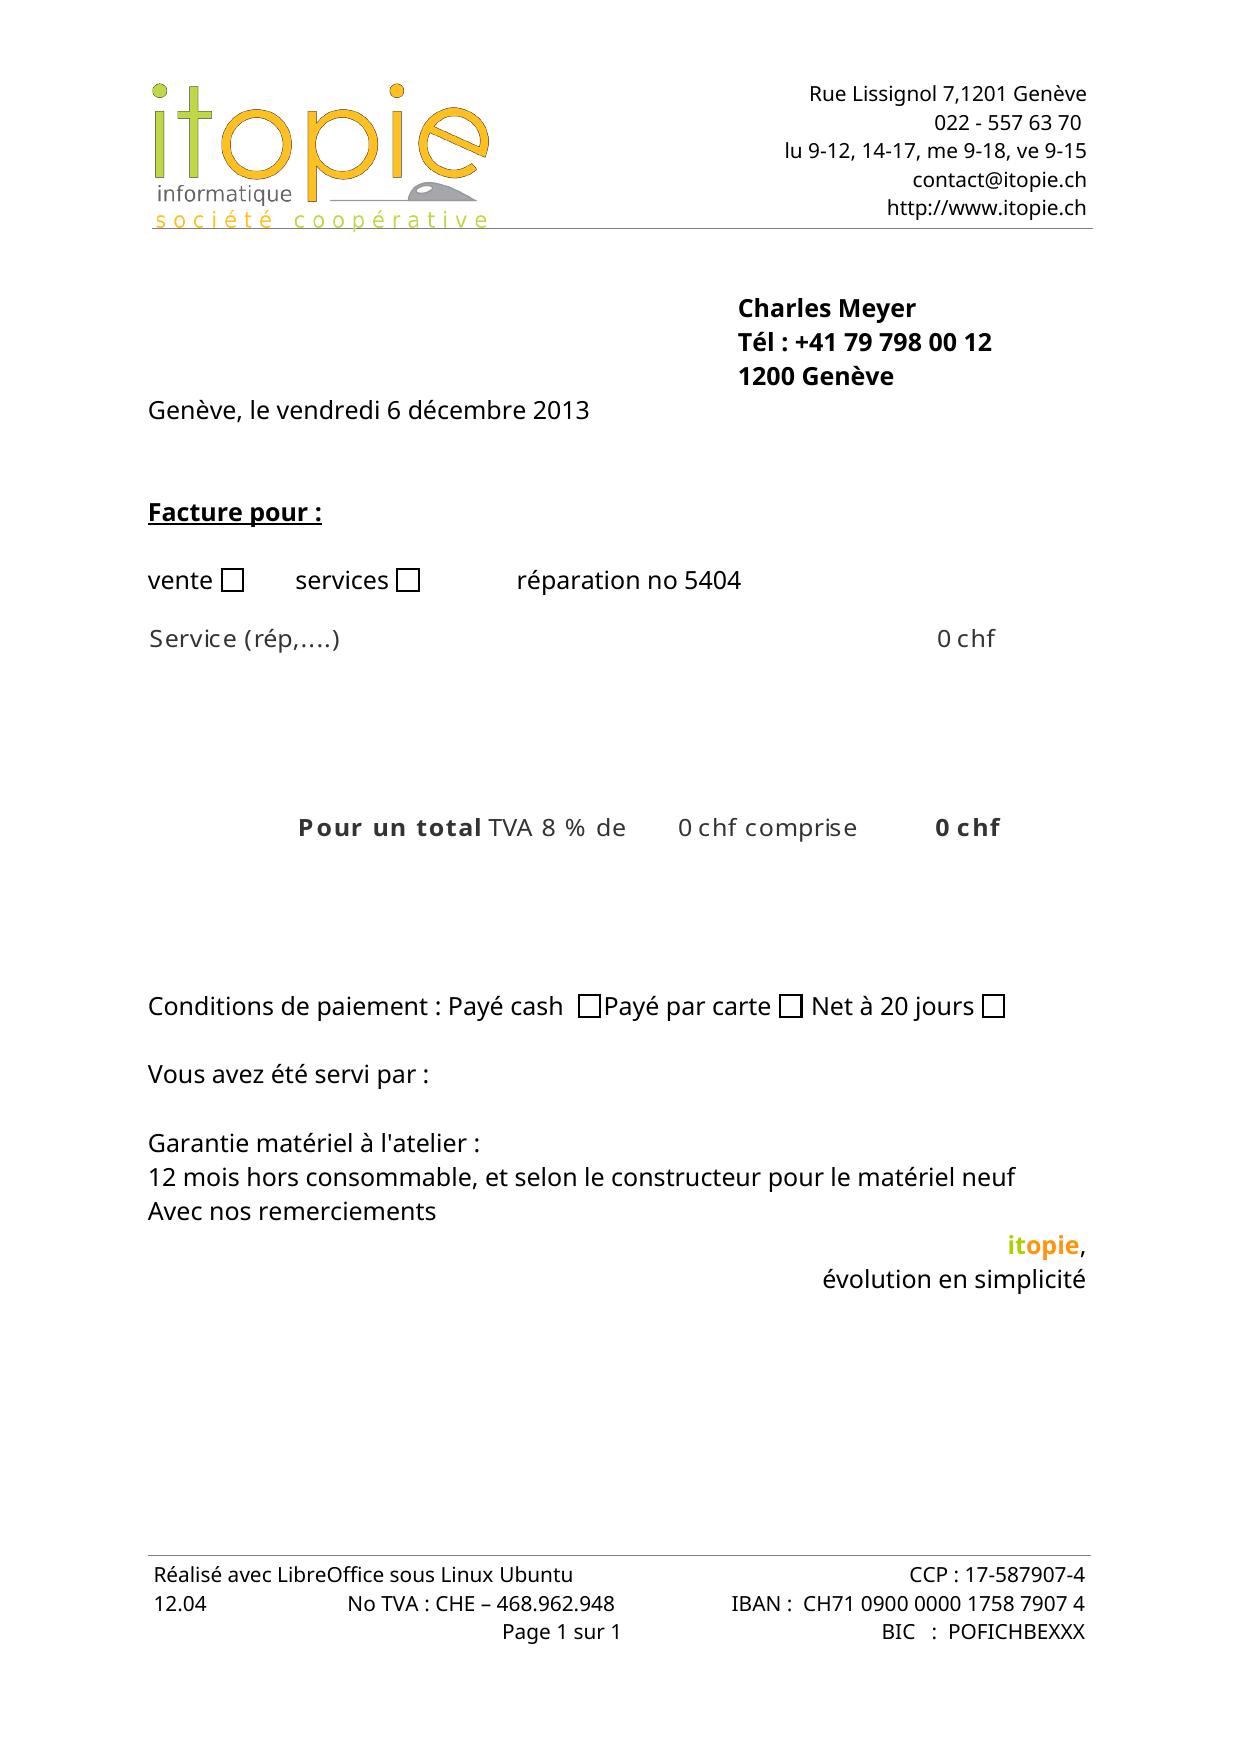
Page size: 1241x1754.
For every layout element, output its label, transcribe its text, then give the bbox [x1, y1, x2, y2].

text Avec nos remerciements [148, 1193, 1093, 1227]
text Vous avez été servi par : [148, 1057, 1093, 1091]
picture [138, 72, 500, 244]
text Conditions de paiement : Payé cash Payé par carte Net à 20 jours [148, 989, 1093, 1023]
text Facture pour : [148, 495, 1093, 529]
text Garantie matériel à l'atelier : [148, 1125, 1093, 1159]
text Tél : +41 79 798 00 12 [148, 324, 1093, 358]
text itopie, [148, 1227, 1093, 1262]
text vente services réparation no 5404 [148, 563, 1093, 597]
text 1200 Genève [148, 358, 1093, 392]
text évolution en simplicité [148, 1262, 1093, 1296]
text Charles Meyer [148, 290, 1093, 324]
text 12 mois hors consommable, et selon le constructeur pour le matériel neuf [148, 1159, 1093, 1193]
text Genève, le vendredi 6 décembre 2013 [148, 392, 1093, 427]
